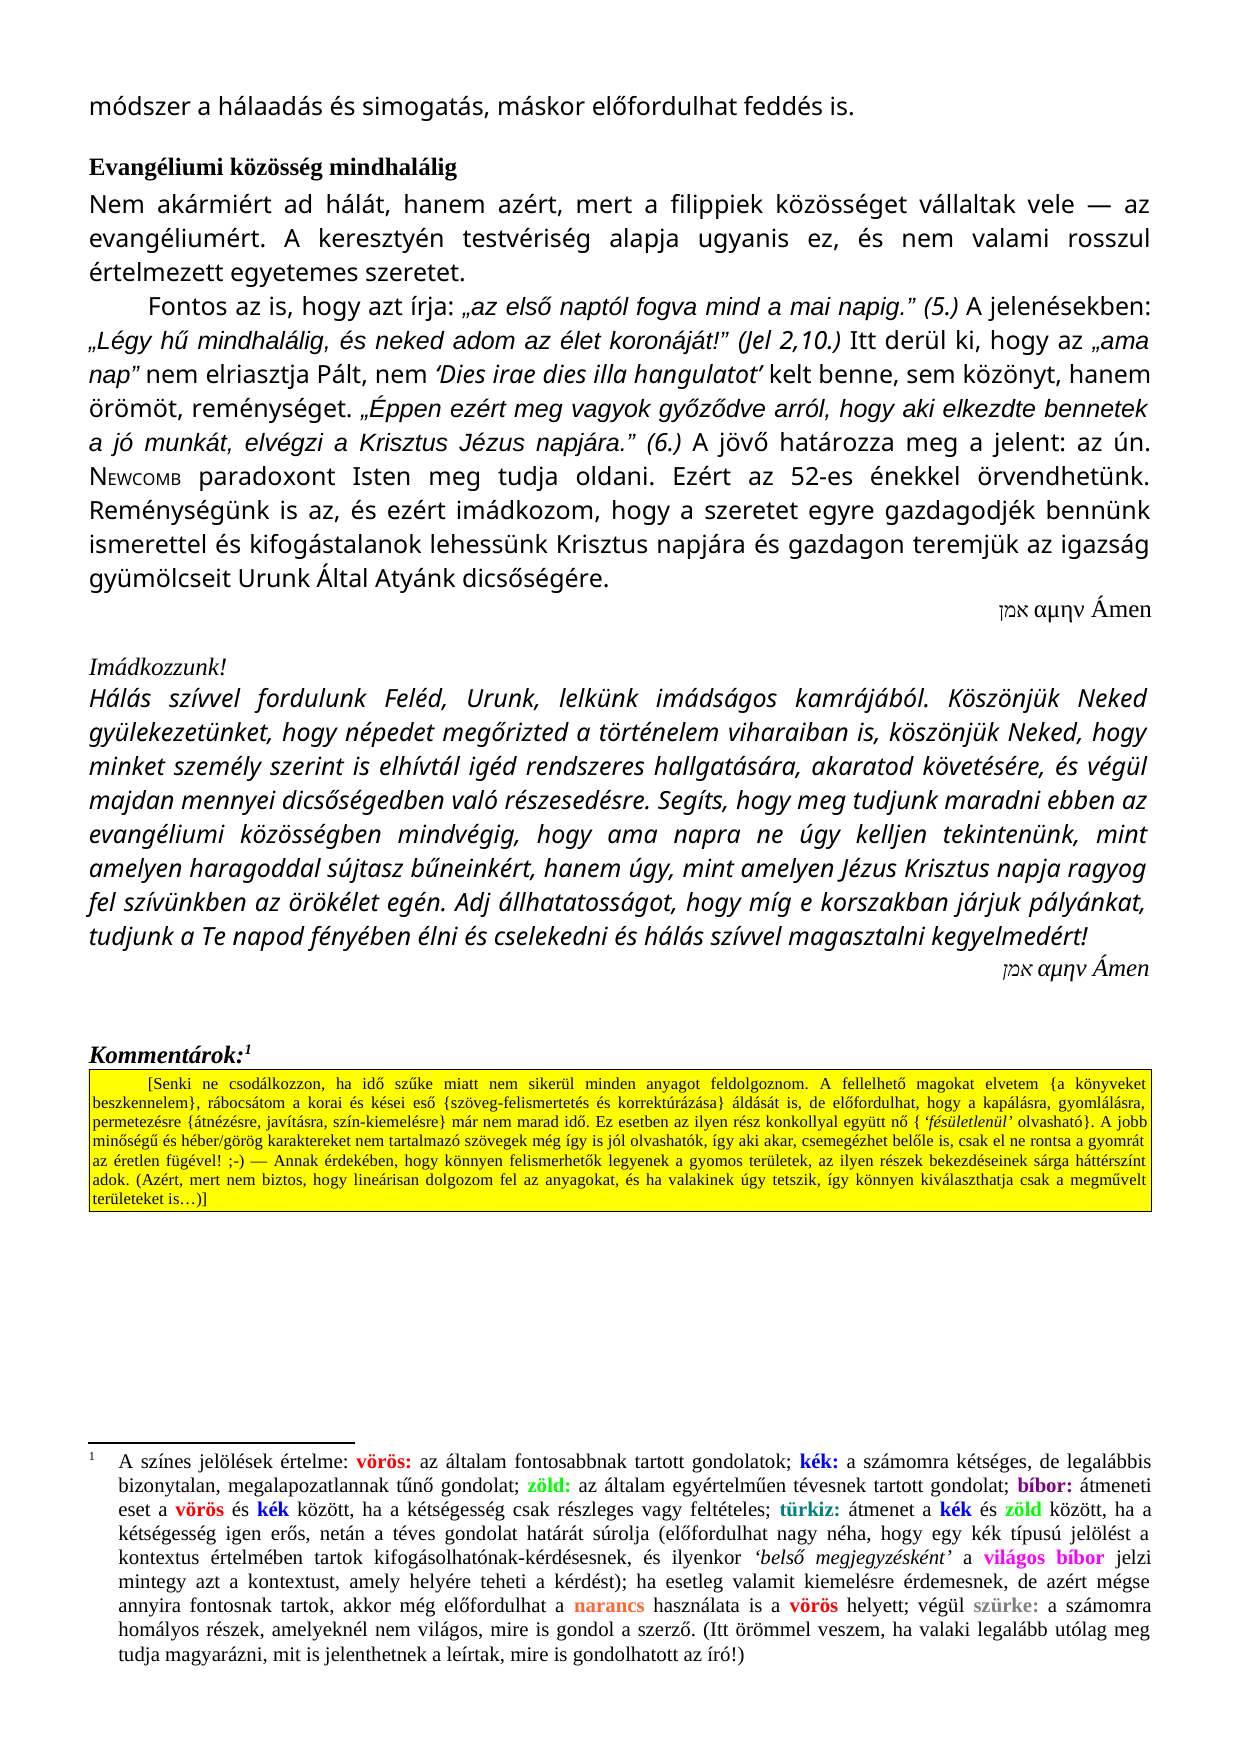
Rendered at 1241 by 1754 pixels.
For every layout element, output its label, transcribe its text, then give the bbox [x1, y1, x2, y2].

text módszer a hálaadás és simogatás, máskor előfordulhat feddés is. [88, 88, 1152, 122]
text Nem akármiért ad hálát, hanem azért, mert a filippiek közösséget vállaltak vele ― az evangéliumért. A keresztyén testvériség alapja ugyanis ez, és nem valami rosszul értelmezett egyetemes szeretet. [88, 187, 1152, 288]
text Kommentárok: [88, 1041, 1152, 1069]
text A színes jelölések értelme: vörös: az általam fontosabbnak tartott gondolatok; kék: a számomra kétséges, de legalábbis bizonytalan, megalapozatlannak tűnő gondolat; zöld: az általam egyértelműen tévesnek tartott gondolat; bíbor: átmeneti eset a vörös és kék között, ha a kétségesség csak részleges vagy feltételes; türkiz: átmenet a kék és zöld között, ha a kétségesség igen erős, netán a téves gondolat határát súrolja (előfordulhat nagy néha, hogy egy kék típusú jelölést a kontextus értelmében tartok kifogásolhatónak-kérdésesnek, és ilyenkor ‘belső megjegyzésként’ a világos bíbor jelzi mintegy azt a kontextust, amely helyére teheti a kérdést); ha esetleg valamit kiemelésre érdemesnek, de azért mégse annyira fontosnak tartok, akkor még előfordulhat a narancs használata is a vörös helyett; végül szürke: a számomra homályos részek, amelyeknél nem világos, mire is gondol a szerző. (Itt örömmel veszem, ha valaki legalább utólag meg tudja magyarázni, mit is jelenthetnek a leírtak, mire is gondolhatott az író!) [88, 1449, 1152, 1665]
text Imádkozzunk! [88, 652, 1152, 681]
text Hálás szívvel fordulunk Feléd, Urunk, lelkünk imádságos kamrájából. Köszönjük Neked gyülekezetünket, hogy népedet megőrizted a történelem viharaiban is, köszönjük Neked, hogy minket személy szerint is elhívtál igéd rendszeres hallgatására, akaratod követésére, és végül majdan mennyei dicsőségedben való részesedésre. Segíts, hogy meg tudjunk maradni ebben az evangéliumi közösségben mindvégig, hogy ama napra ne úgy kelljen tekintenünk, mint amelyen haragoddal sújtasz bűneinkért, hanem úgy, mint amelyen Jézus Krisztus napja ragyog fel szívünkben az örökélet egén. Adj állhatatosságot, hogy míg e korszakban járjuk pályánkat, tudjunk a Te napod fényében élni és cselekedni és hálás szívvel magasztalni kegyelmedért! [88, 681, 1152, 953]
text Fontos az is, hogy azt írja: „az első naptól fogva mind a mai napig.” (5.) A jelenésekben: „Légy hű mindhalálig, és neked adom az élet koronáját!” (Jel 2,10.) Itt derül ki, hogy az „ama nap” nem elriasztja Pált, nem ‘Dies irae dies illa hangulatot’ kelt benne, sem közönyt, hanem örömöt, reménységet. „Éppen ezért meg vagyok győződve arról, hogy aki elkezdte bennetek a jó munkát, elvégzi a Krisztus Jézus napjára.” (6.) A jövő határozza meg a jelent: az ún. Newcomb paradoxont Isten meg tudja oldani. Ezért az 52-es énekkel örvendhetünk. Reménységünk is az, és ezért imádkozom, hogy a szeretet egyre gazdagodjék bennünk ismerettel és kifogástalanok lehessünk Krisztus napjára és gazdagon teremjük az igazság gyümölcseit Urunk Által Atyánk dicsőségére. [88, 288, 1152, 594]
text [Senki ne csodálkozzon, ha idő szűke miatt nem sikerül minden anyagot feldolgoznom. A fellelhető magokat elvetem {a könyveket beszkennelem}, rábocsátom a korai és kései eső {szöveg-felismertetés és korrektúrázása} áldását is, de előfordulhat, hogy a kapálásra, gyomlálásra, permetezésre {átnézésre, javításra, szín-kiemelésre} már nem marad idő. Ez esetben az ilyen rész konkollyal együtt nő {‘fésületlenül’ olvasható}. A jobb minőségű és héber/görög karaktereket nem tartalmazó szövegek még így is jól olvashatók, így aki akar, csemegézhet belőle is, csak el ne rontsa a gyomrát az éretlen fügével! ;‑) ― Annak érdekében, hogy könnyen felismerhetők legyenek a gyomos területek, az ilyen részek bekezdéseinek sárga háttérszínt adok. (Azért, mert nem biztos, hogy lineárisan dolgozom fel az anyagokat, és ha valakinek úgy tetszik, így könnyen kiválaszthatja csak a megművelt területeket is…)] [90, 1070, 1151, 1211]
text אמן αμην Ámen [88, 594, 1152, 623]
subtitle Evangéliumi közösség mindhalálig [88, 152, 1152, 181]
text אמן αμην Ámen [88, 953, 1152, 982]
